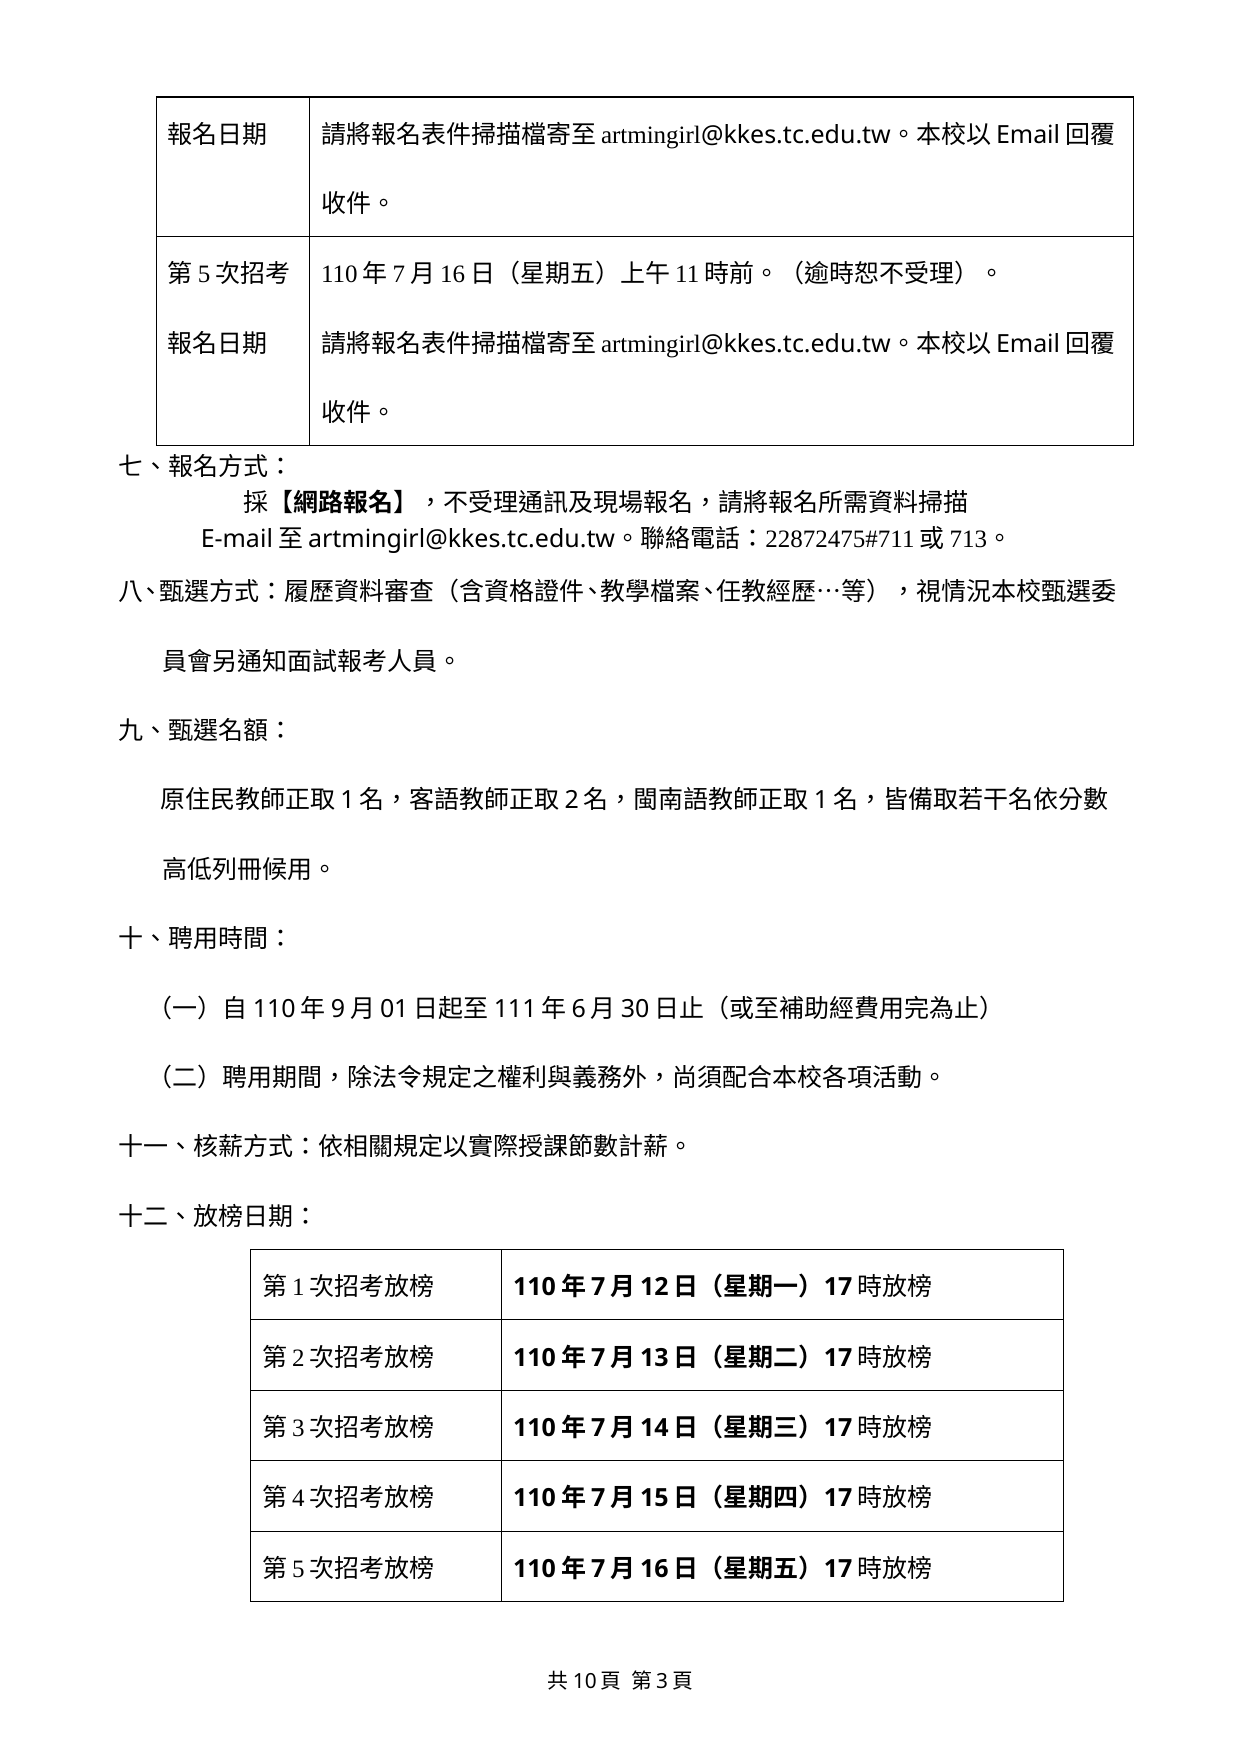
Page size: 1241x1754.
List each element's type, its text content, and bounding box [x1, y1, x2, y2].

table_header 第1次招考放榜 [251, 1250, 501, 1319]
table_cell 110年7月16日（星期五）上午11時前。（逾時恕不受理）。 請將報名表件掃描檔寄至artmingirl@kkes.tc.edu.tw。本校以Email回覆收件。 [310, 237, 1133, 445]
text 十、聘用時間： [118, 902, 1122, 971]
text 九、甄選名額： [118, 694, 1122, 763]
text 十一、核薪方式：依相關規定以實際授課節數計薪。 [118, 1110, 1122, 1179]
table_cell 110年7月14日（星期三）17時放榜 [502, 1391, 1063, 1460]
table_cell 請將報名表件掃描檔寄至artmingirl@kkes.tc.edu.tw。本校以Email回覆收件。 [310, 98, 1133, 236]
text 十二、放榜日期： [118, 1179, 1122, 1249]
table_cell 110年7月16日（星期五）17時放榜 [502, 1532, 1063, 1601]
table_header 110年7月12日（星期一）17時放榜 [502, 1250, 1063, 1319]
text 八、甄選方式：履歷資料審查（含資格證件、教學檔案、任教經歷…等），視情況本校甄選委 員會另通知面試報考人員。 [118, 555, 1122, 694]
table_cell 110年7月13日（星期二）17時放榜 [502, 1320, 1063, 1390]
text （二）聘用期間，除法令規定之權利與義務外，尚須配合本校各項活動。 [148, 1041, 1122, 1110]
table_cell 第4次招考放榜 [251, 1461, 501, 1531]
text （一）自110年9月01日起至111年6月30日止（或至補助經費用完為止） [148, 971, 1122, 1041]
table_cell 報名日期 [157, 98, 309, 236]
table_cell 第2次招考放榜 [251, 1320, 501, 1390]
table_cell 110年7月15日（星期四）17時放榜 [502, 1461, 1063, 1531]
table_cell 第5次招考放榜 [251, 1532, 501, 1601]
text E-mail至artmingirl@kkes.tc.edu.tw。聯絡電話：22872475#711或713。 [168, 519, 1122, 555]
table_cell 第3次招考放榜 [251, 1391, 501, 1460]
table_cell 第5次招考報名日期 [157, 237, 309, 445]
text 七、報名方式： 採【網路報名】，不受理通訊及現場報名，請將報名所需資料掃描 [118, 446, 1122, 519]
text 原住民教師正取1名，客語教師正取2名，閩南語教師正取1名，皆備取若干名依分數高低列冊候用。 [160, 763, 1122, 902]
